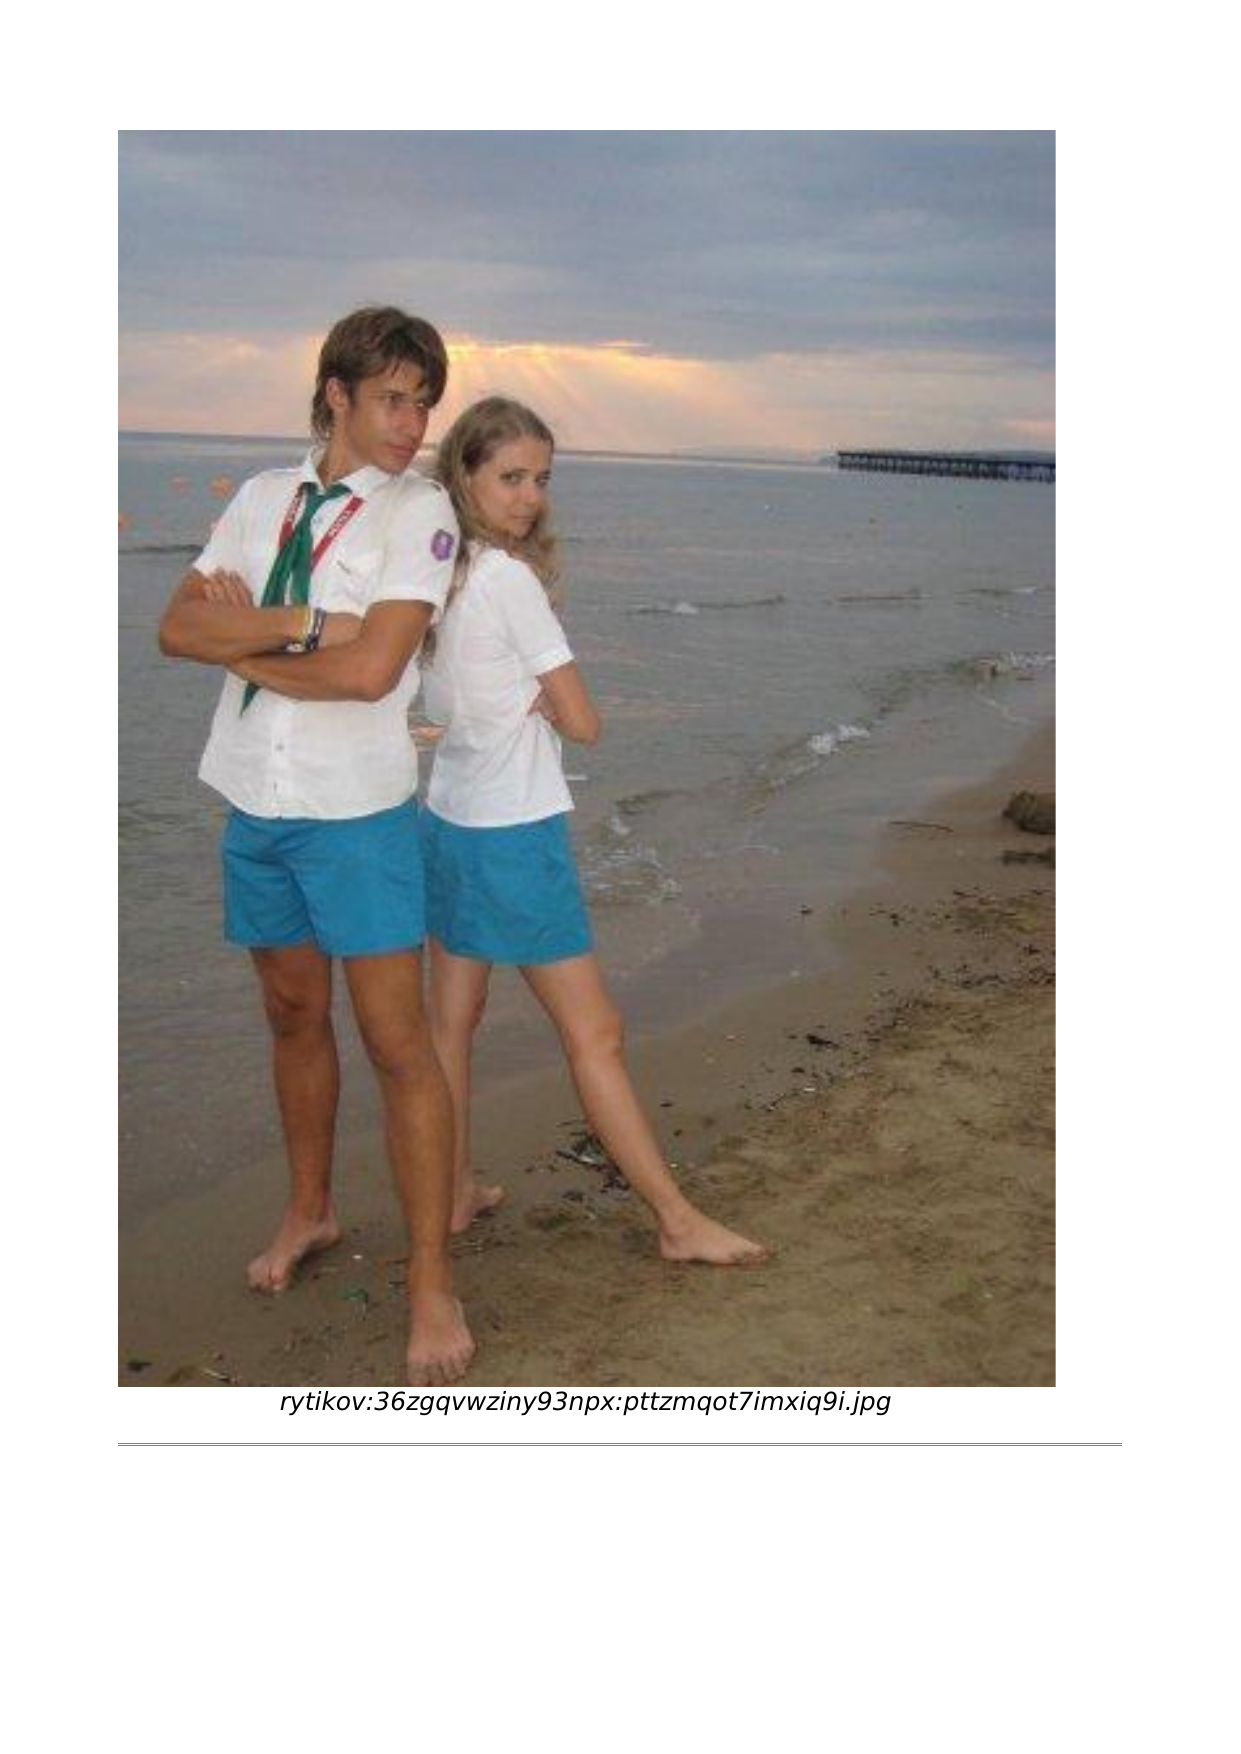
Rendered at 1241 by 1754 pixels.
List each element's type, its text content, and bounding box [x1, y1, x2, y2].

picture [118, 130, 1056, 1387]
text rytikov:36zgqvwziny93npx:pttzmqot7imxiq9i.jpg [118, 1387, 1056, 1416]
